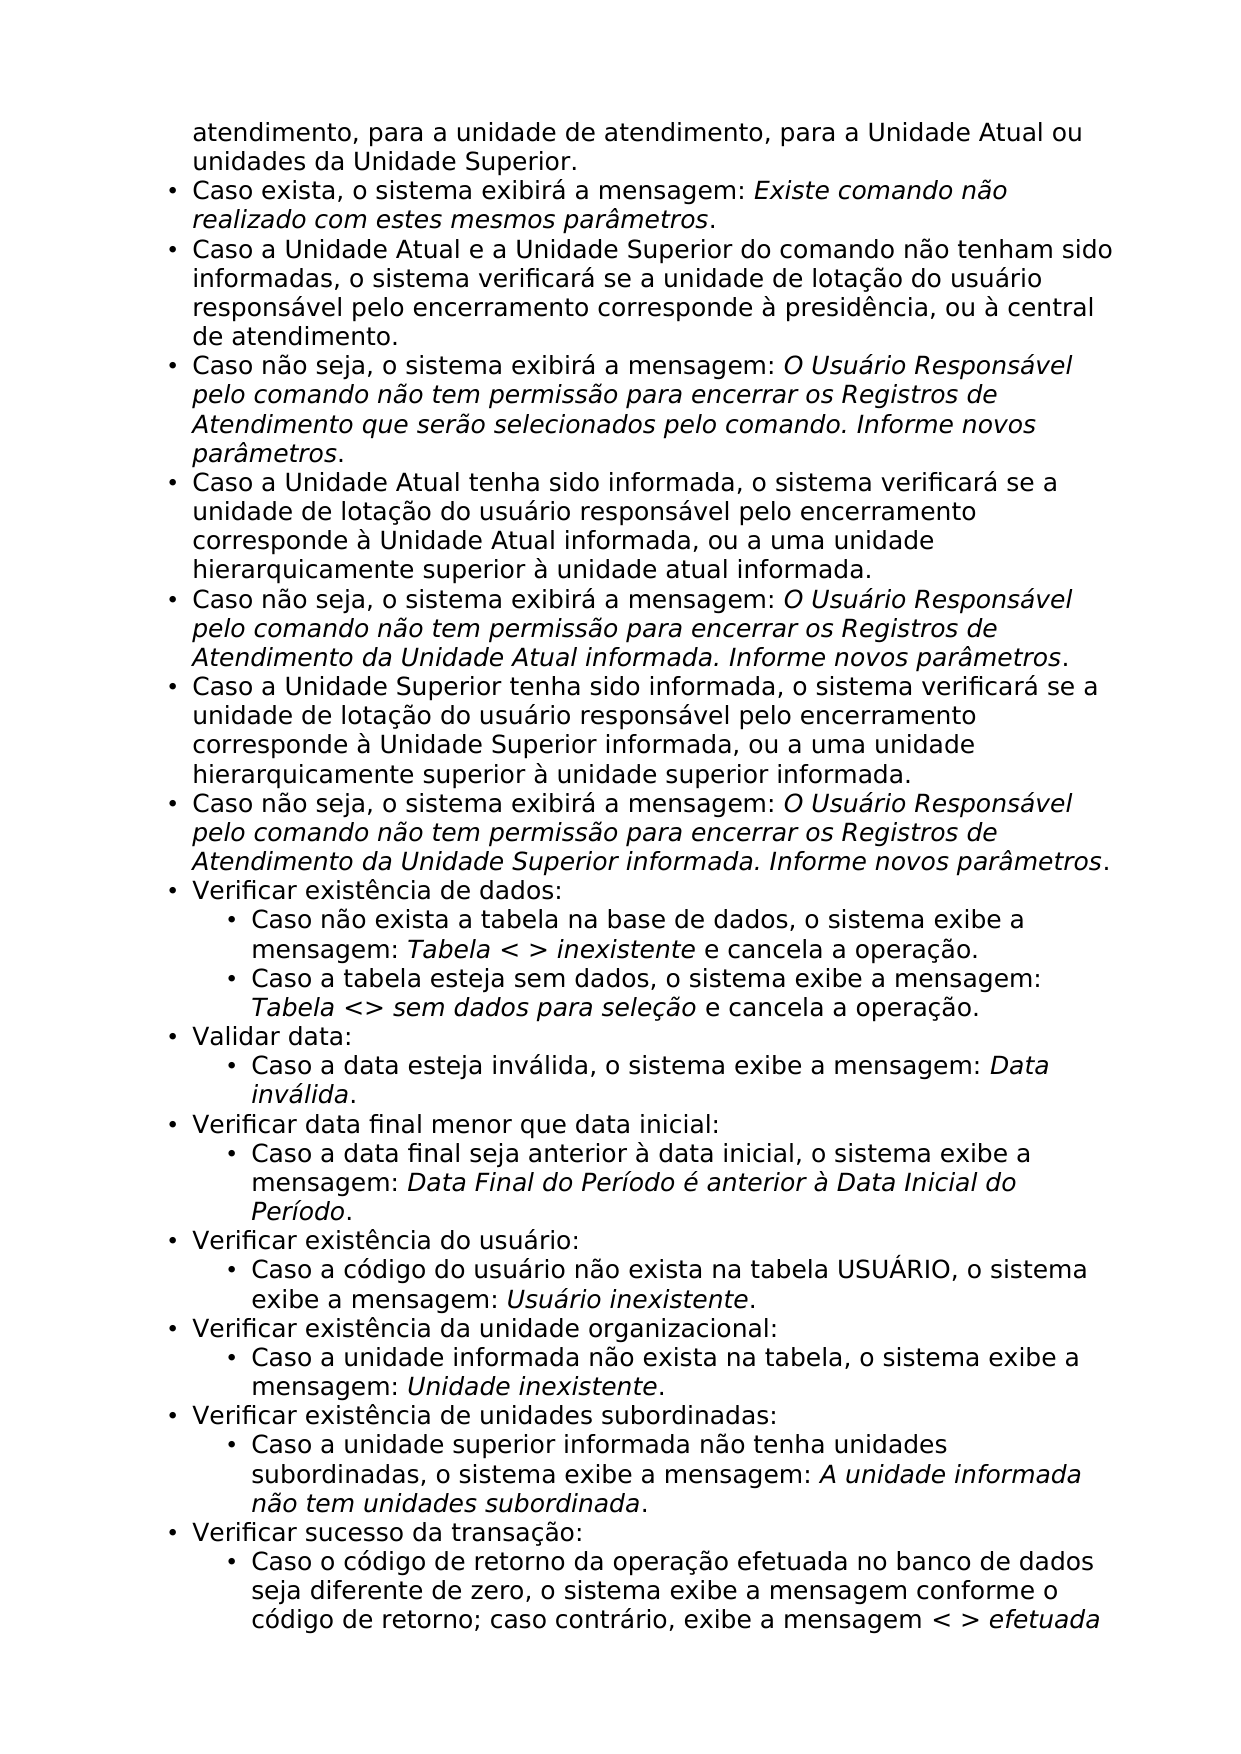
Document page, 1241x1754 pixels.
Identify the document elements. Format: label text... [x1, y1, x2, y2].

list Verificar existência de unidades subordinadas: [177, 1401, 1122, 1431]
list atendimento, para a unidade de atendimento, para a Unidade Atual ou unidades da Unidade Superior. [177, 118, 1122, 176]
list Verificar existência da unidade organizacional: [177, 1314, 1122, 1343]
list Caso não seja, o sistema exibirá a mensagem: O Usuário Responsável pelo comando não tem permissão para encerrar os Registros de Atendimento da Unidade Superior informada. Informe novos parâmetros. [177, 789, 1122, 876]
list Caso a Unidade Superior tenha sido informada, o sistema verificará se a unidade de lotação do usuário responsável pelo encerramento corresponde à Unidade Superior informada, ou a uma unidade hierarquicamente superior à unidade superior informada. [177, 672, 1122, 789]
list Caso a código do usuário não exista na tabela USUÁRIO, o sistema exibe a mensagem: Usuário inexistente. [236, 1256, 1122, 1314]
list Verificar existência do usuário: [177, 1226, 1122, 1256]
list Caso não seja, o sistema exibirá a mensagem: O Usuário Responsável pelo comando não tem permissão para encerrar os Registros de Atendimento da Unidade Atual informada. Informe novos parâmetros. [177, 585, 1122, 672]
list Caso a Unidade Atual tenha sido informada, o sistema verificará se a unidade de lotação do usuário responsável pelo encerramento corresponde à Unidade Atual informada, ou a uma unidade hierarquicamente superior à unidade atual informada. [177, 468, 1122, 585]
list Caso a data final seja anterior à data inicial, o sistema exibe a mensagem: Data Final do Período é anterior à Data Inicial do Período. [236, 1139, 1122, 1226]
list Caso exista, o sistema exibirá a mensagem: Existe comando não realizado com estes mesmos parâmetros. [177, 176, 1122, 235]
list Caso a unidade superior informada não tenha unidades subordinadas, o sistema exibe a mensagem: A unidade informada não tem unidades subordinada. [236, 1431, 1122, 1518]
list Verificar data final menor que data inicial: [177, 1110, 1122, 1139]
list Caso não exista a tabela na base de dados, o sistema exibe a mensagem: Tabela < > inexistente e cancela a operação. [236, 906, 1122, 964]
list Caso a Unidade Atual e a Unidade Superior do comando não tenham sido informadas, o sistema verificará se a unidade de lotação do usuário responsável pelo encerramento corresponde à presidência, ou à central de atendimento. [177, 235, 1122, 351]
list Caso a tabela esteja sem dados, o sistema exibe a mensagem: Tabela <> sem dados para seleção e cancela a operação. [236, 964, 1122, 1022]
list Caso o código de retorno da operação efetuada no banco de dados seja diferente de zero, o sistema exibe a mensagem conforme o código de retorno; caso contrário, exibe a mensagem < > efetuada [236, 1547, 1122, 1635]
list Validar data: [177, 1022, 1122, 1051]
list Verificar sucesso da transação: [177, 1518, 1122, 1547]
list Caso a unidade informada não exista na tabela, o sistema exibe a mensagem: Unidade inexistente. [236, 1343, 1122, 1401]
list Caso a data esteja inválida, o sistema exibe a mensagem: Data inválida. [236, 1051, 1122, 1110]
list Caso não seja, o sistema exibirá a mensagem: O Usuário Responsável pelo comando não tem permissão para encerrar os Registros de Atendimento que serão selecionados pelo comando. Informe novos parâmetros. [177, 351, 1122, 468]
list Verificar existência de dados: [177, 876, 1122, 906]
